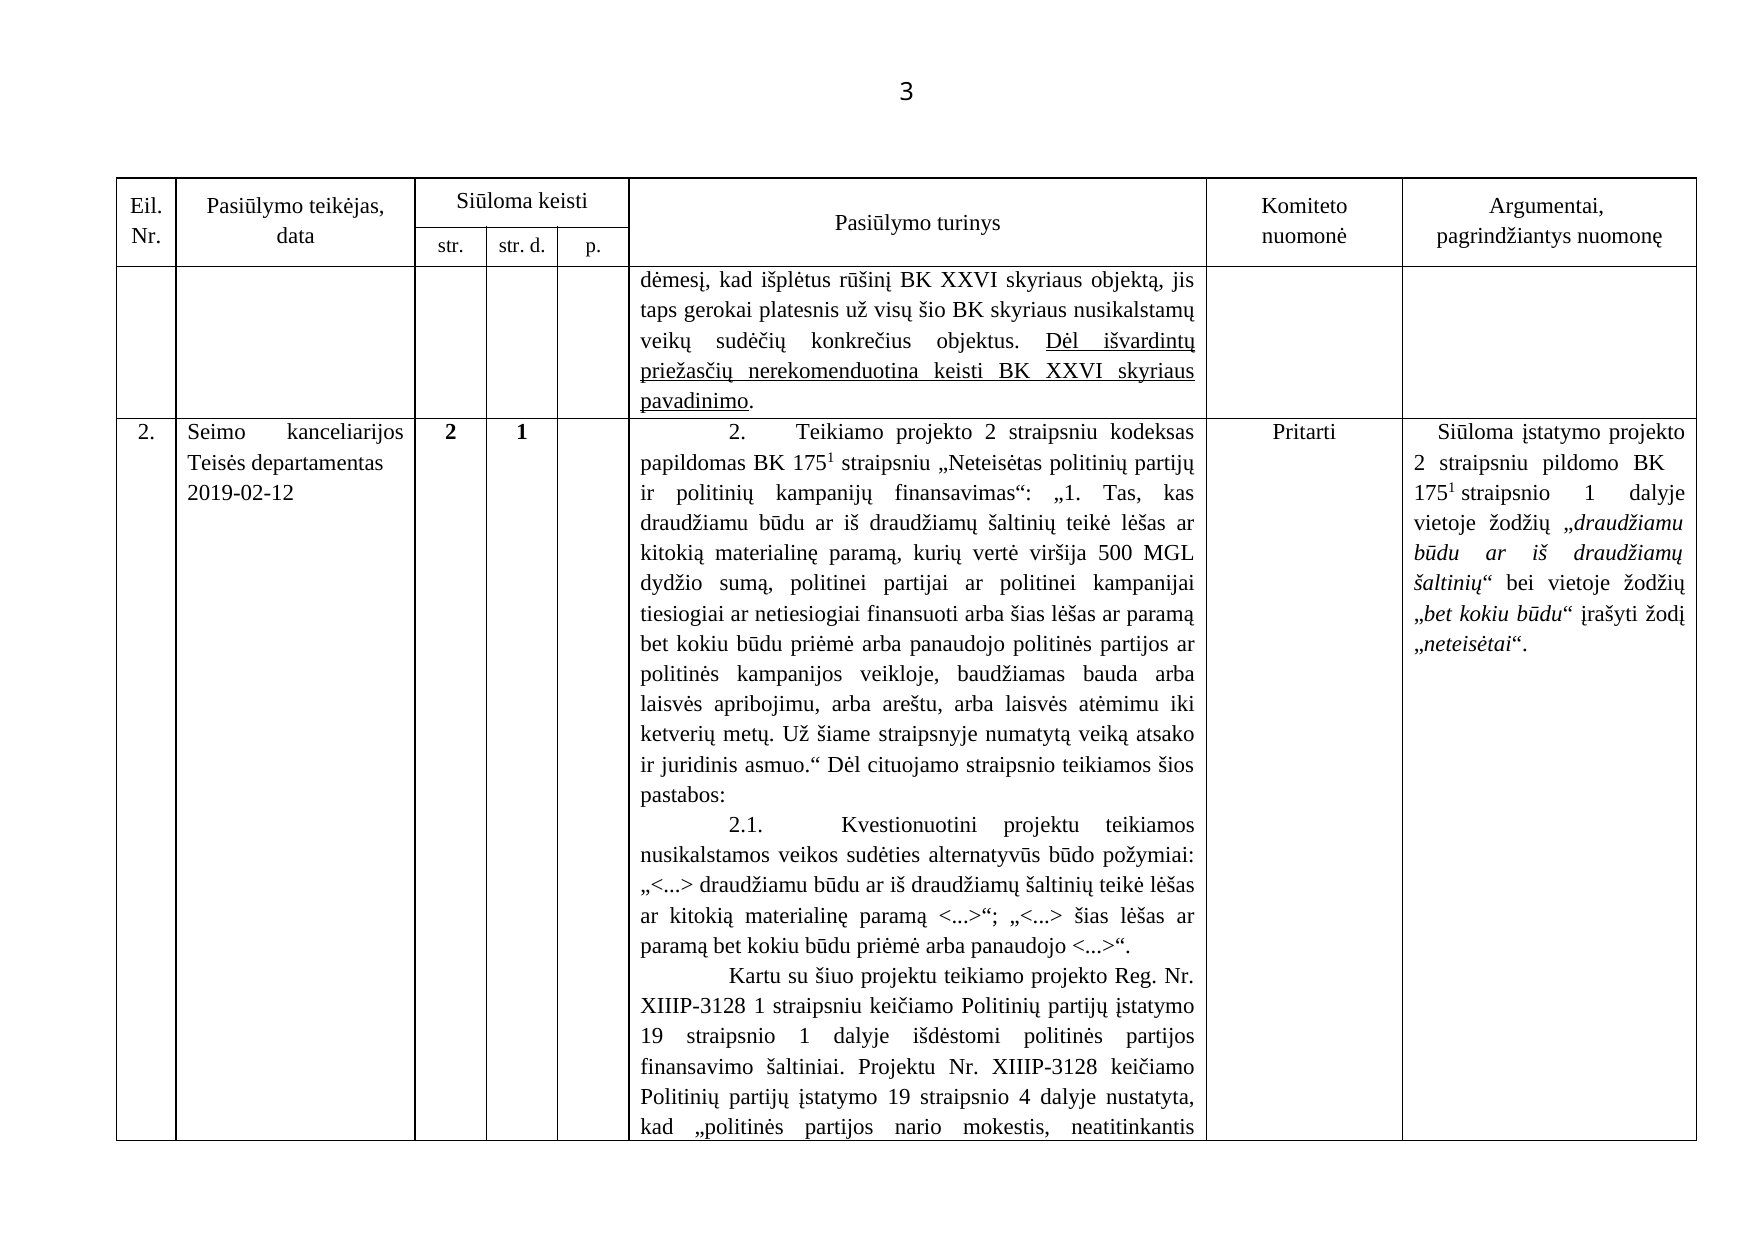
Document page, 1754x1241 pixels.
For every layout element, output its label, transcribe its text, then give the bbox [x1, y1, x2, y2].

table_cell 2. Teikiamo projekto 2 straipsniu kodeksas papildomas BK 1751 straipsniu „Neteisėtas politinių partijų ir politinių kampanijų finansavimas“: „1. Tas, kas draudžiamu būdu ar iš draudžiamų šaltinių teikė lėšas ar kitokią materialinę paramą, kurių vertė viršija 500 MGL dydžio sumą, politinei partijai ar politinei kampanijai tiesiogiai ar netiesiogiai finansuoti arba šias lėšas ar paramą bet kokiu būdu priėmė arba panaudojo politinės partijos ar politinės kampanijos veikloje, baudžiamas bauda arba laisvės apribojimu, arba areštu, arba laisvės atėmimu iki ketverių metų. Už šiame straipsnyje numatytą veiką atsako ir juridinis asmuo.“ Dėl cituojamo straipsnio teikiamos šios pastabos: 2.1. Kvestionuotini projektu teikiamos nusikalstamos veikos sudėties alternatyvūs būdo požymiai: „<...> draudžiamu būdu ar iš draudžiamų šaltinių teikė lėšas ar kitokią materialinę paramą <...>“; „<...> šias lėšas ar paramą bet kokiu būdu priėmė arba panaudojo <...>“. Kartu su šiuo projektu teikiamo projekto Reg. Nr. XIIIP-3128 1 straipsniu keičiamo Politinių partijų įstatymo 19 straipsnio 1 dalyje išdėstomi politinės partijos finansavimo šaltiniai. Projektu Nr. XIIIP-3128 keičiamo Politinių partijų įstatymo 19 straipsnio 4 dalyje nustatyta, kad „politinės partijos nario mokestis, neatitinkantis [630, 419, 1206, 1139]
table_cell [177, 267, 414, 418]
table_cell str. d. [487, 228, 557, 266]
table_cell 1 [487, 419, 557, 1139]
table_cell 2 [416, 419, 486, 1139]
table_cell Pritarti [1207, 419, 1402, 1139]
table_cell [558, 267, 628, 418]
table_cell dėmesį, kad išplėtus rūšinį BK XXVI skyriaus objektą, jis taps gerokai platesnis už visų šio BK skyriaus nusikalstamų veikų sudėčių konkrečius objektus. Dėl išvardintų priežasčių nerekomenduotina keisti BK XXVI skyriaus pavadinimo. [630, 267, 1206, 418]
table_cell p. [558, 228, 628, 266]
table_cell [1207, 267, 1402, 418]
table_cell [117, 267, 175, 418]
table_cell [558, 419, 628, 1139]
table_cell [487, 267, 557, 418]
table_cell Siūloma įstatymo projekto 2 straipsniu pildomo BK 1751 straipsnio 1 dalyje vietoje žodžių „draudžiamu būdu ar iš draudžiamų šaltinių“ bei vietoje žodžių „bet kokiu būdu“ įrašyti žodį „neteisėtai“. [1403, 419, 1696, 1139]
table_header Komiteto nuomonė [1207, 179, 1402, 266]
table_header Argumentai, pagrindžiantys nuomonę [1403, 179, 1696, 266]
table_cell [416, 267, 486, 418]
table_header Siūloma keisti [416, 179, 628, 226]
table_cell 2. [117, 419, 175, 1139]
table_header Eil. Nr. [117, 179, 175, 266]
table_header Pasiūlymo teikėjas, data [177, 179, 414, 266]
table_cell Seimo kanceliarijos Teisės departamentas 2019-02-12 [177, 419, 414, 1139]
table_header Pasiūlymo turinys [630, 179, 1206, 266]
table_cell [1403, 267, 1696, 418]
table_cell str. [416, 228, 486, 266]
